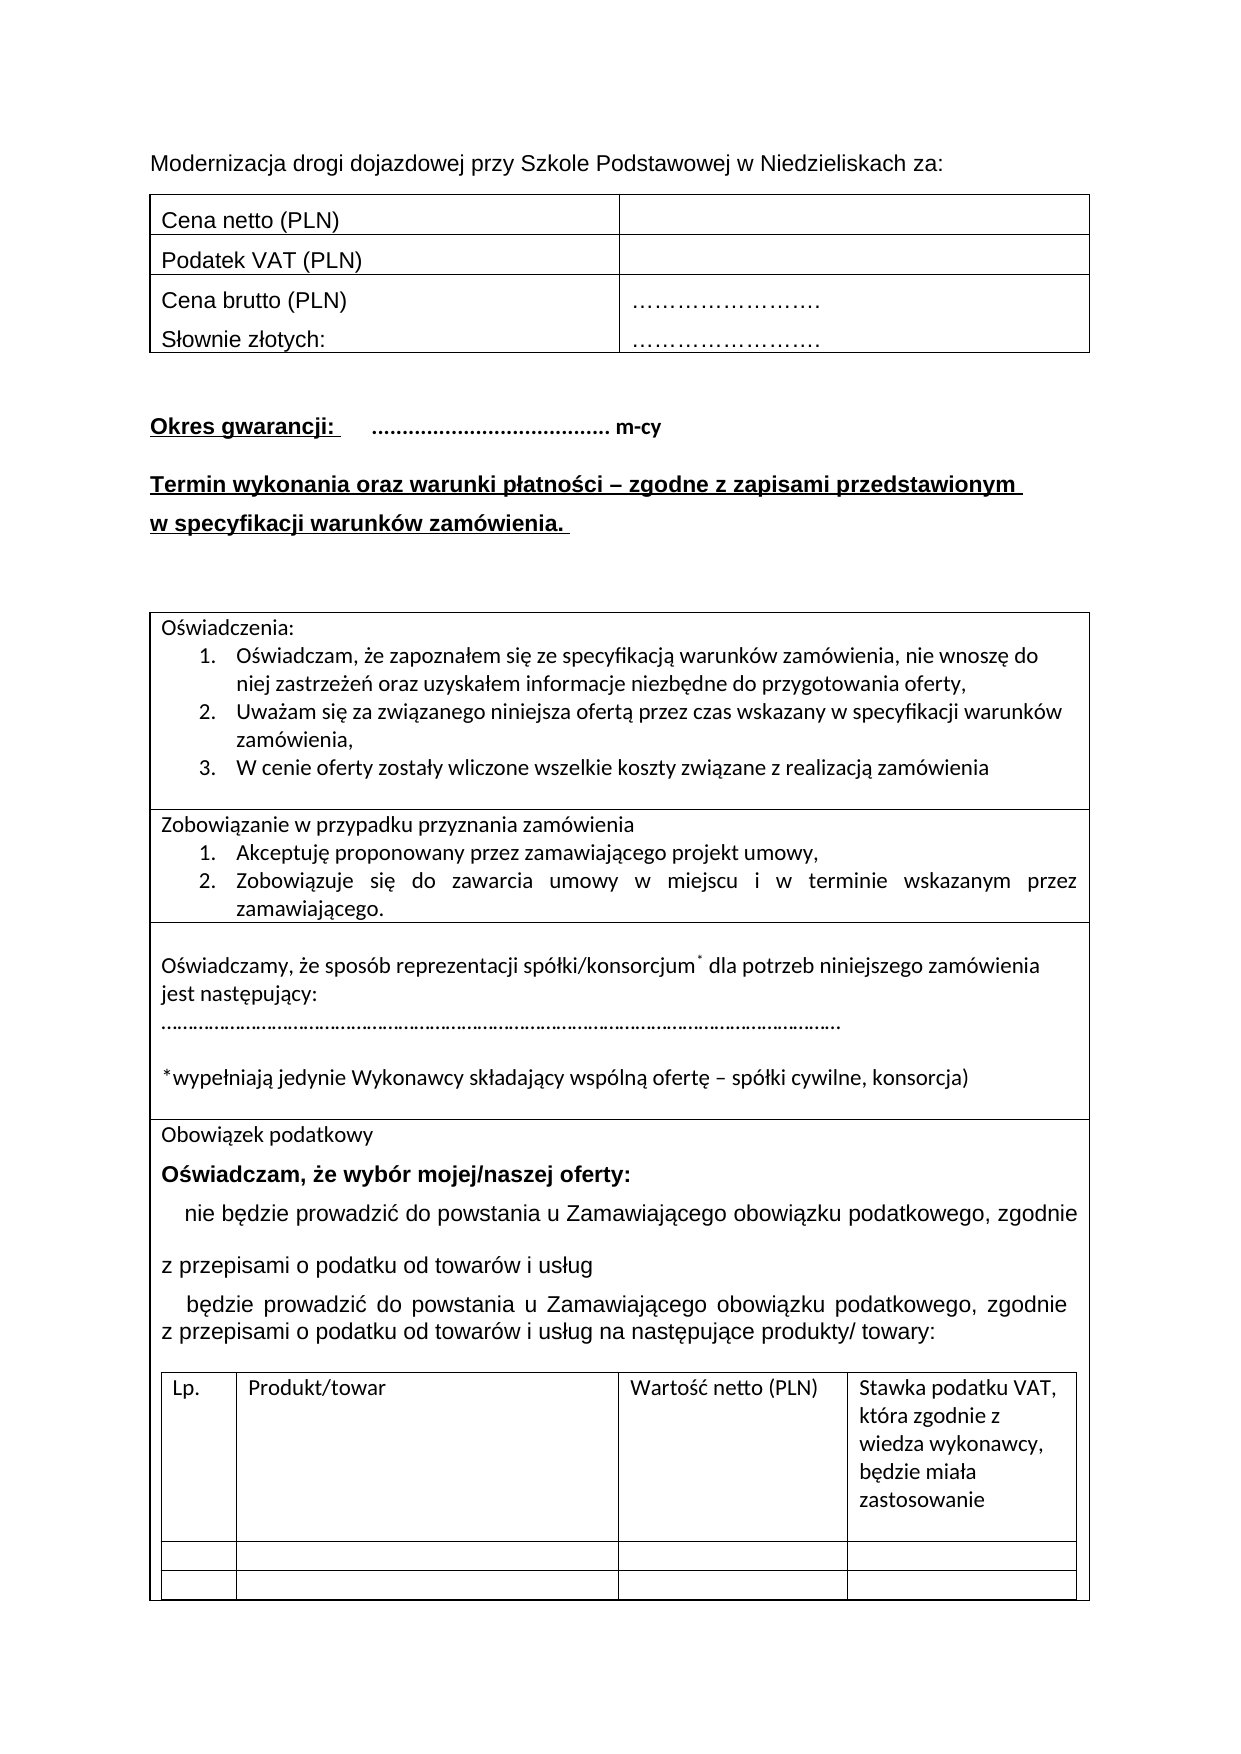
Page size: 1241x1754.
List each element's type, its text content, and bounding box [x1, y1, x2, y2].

text Okres gwarancji: ....................................... m-cy [150, 412, 1090, 440]
table_cell [620, 235, 1089, 273]
table_cell Oświadczamy, że sposób reprezentacji spółki/konsorcjum* dla potrzeb niniejszego zamówienia jest następujący: ………………………………………………………………………………………………………………… *wypełniają jedynie Wykonawcy składający wspólną ofertę – spółki cywilne, konsorcja) [151, 923, 1089, 1119]
table_header Lp. [162, 1373, 236, 1541]
text Termin wykonania oraz warunki płatności – zgodne z zapisami przedstawionym w specyfikacji warunków zamówienia. [150, 471, 1090, 536]
table_header Stawka podatku VAT, która zgodnie z wiedza wykonawcy, będzie miała zastosowanie [848, 1373, 1076, 1541]
table_cell [162, 1542, 236, 1570]
table_header Produkt/towar [237, 1373, 618, 1541]
table_cell Cena brutto (PLN) Słownie złotych: [151, 275, 619, 352]
table_cell [237, 1571, 618, 1599]
text Modernizacja drogi dojazdowej przy Szkole Podstawowej w Niedzieliskach za: [150, 150, 1090, 176]
table_header Wartość netto (PLN) [619, 1373, 847, 1541]
table_header Cena netto (PLN) [151, 195, 619, 234]
table_cell [619, 1571, 847, 1599]
table_cell Podatek VAT (PLN) [151, 235, 619, 273]
table_cell Obowiązek podatkowy Oświadczam, że wybór mojej/naszej oferty: B nie będzie prowadzić do powstania u Zamawiającego obowiązku podatkowego, zgodnie z przepisami o podatku od towarów i usług B będzie prowadzić do powstania u Zamawiającego obowiązku podatkowego, zgodnie z przepisami o podatku od towarów i usług na następujące produkty/ towary: [151, 1120, 1089, 1600]
table_cell Zobowiązanie w przypadku przyznania zamówienia Akceptuję proponowany przez zamawiającego projekt umowy, Zobowiązuje się do zawarcia umowy w miejscu i w terminie wskazanym przez zamawiającego. [151, 810, 1089, 922]
table_cell [848, 1571, 1076, 1599]
table_cell [619, 1542, 847, 1570]
table_cell [237, 1542, 618, 1570]
table_header Oświadczenia: Oświadczam, że zapoznałem się ze specyfikacją warunków zamówienia, nie wnoszę do niej zastrzeżeń oraz uzyskałem informacje niezbędne do przygotowania oferty, Uważam się za związanego niniejsza ofertą przez czas wskazany w specyfikacji warunków zamówienia, W cenie oferty zostały wliczone wszelkie koszty związane z realizacją zamówienia [151, 613, 1089, 809]
table_cell ……………………. ……………………. [620, 275, 1089, 352]
table_cell [848, 1542, 1076, 1570]
table_cell [162, 1571, 236, 1599]
table_header [620, 195, 1089, 234]
